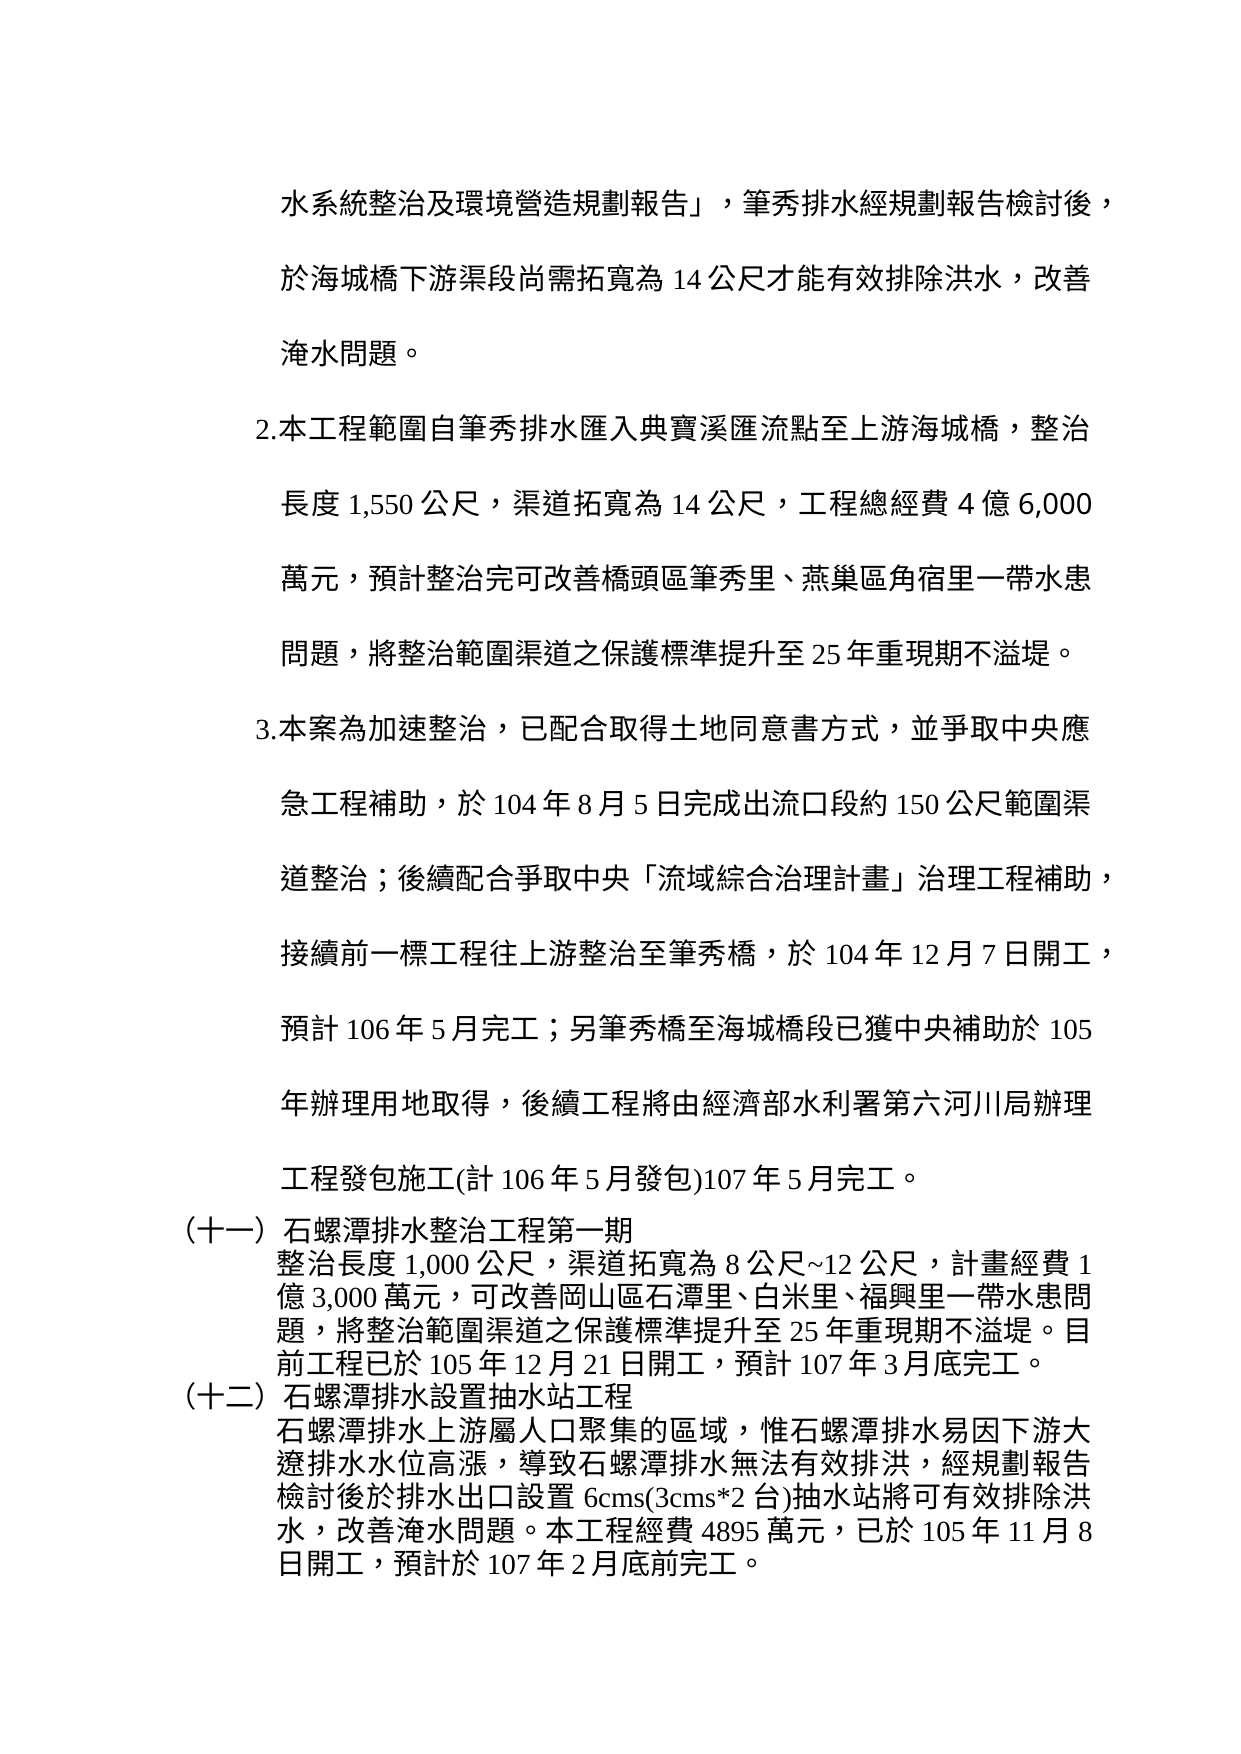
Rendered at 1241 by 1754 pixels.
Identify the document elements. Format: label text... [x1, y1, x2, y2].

text 2.本工程範圍自筆秀排水匯入典寶溪匯流點至上游海城橋，整治長度1,550公尺，渠道拓寬為14公尺，工程總經費4億6,000萬元，預計整治完可改善橋頭區筆秀里、燕巢區角宿里一帶水患問題，將整治範圍渠道之保護標準提升至25年重現期不溢堤。 [255, 389, 1092, 689]
text （十二）石螺潭排水設置抽水站工程 [148, 1381, 1092, 1414]
text 整治長度1,000公尺，渠道拓寬為8公尺~12公尺，計畫經費1億3,000萬元，可改善岡山區石潭里、白米里、福興里一帶水患問題，將整治範圍渠道之保護標準提升至25年重現期不溢堤。目前工程已於105年12月21日開工，預計107年3月底完工。 [277, 1248, 1092, 1381]
text 1.依據經濟部水利署水利規劃試驗所97年4月「高雄地區典寶溪排水系統整治及環境營造規劃報告」，筆秀排水經規劃報告檢討後，於海城橋下游渠段尚需拓寬為14公尺才能有效排除洪水，改善淹水問題。 [255, 164, 1092, 389]
text 石螺潭排水上游屬人口聚集的區域，惟石螺潭排水易因下游大遼排水水位高漲，導致石螺潭排水無法有效排洪，經規劃報告檢討後於排水出口設置6cms(3cms*2台)抽水站將可有效排除洪水，改善淹水問題。本工程經費4895萬元，已於105年11月8日開工，預計於107年2月底前完工。 [277, 1414, 1092, 1581]
text （十一）石螺潭排水整治工程第一期 [148, 1214, 1092, 1248]
text 3.本案為加速整治，已配合取得土地同意書方式，並爭取中央應急工程補助，於104年8月5日完成出流口段約150公尺範圍渠道整治；後續配合爭取中央「流域綜合治理計畫」治理工程補助，接續前一標工程往上游整治至筆秀橋，於104年12月7日開工，預計106年5月完工；另筆秀橋至海城橋段已獲中央補助於105年辦理用地取得，後續工程將由經濟部水利署第六河川局辦理工程發包施工(計106年5月發包)107年5月完工。 [255, 689, 1092, 1214]
